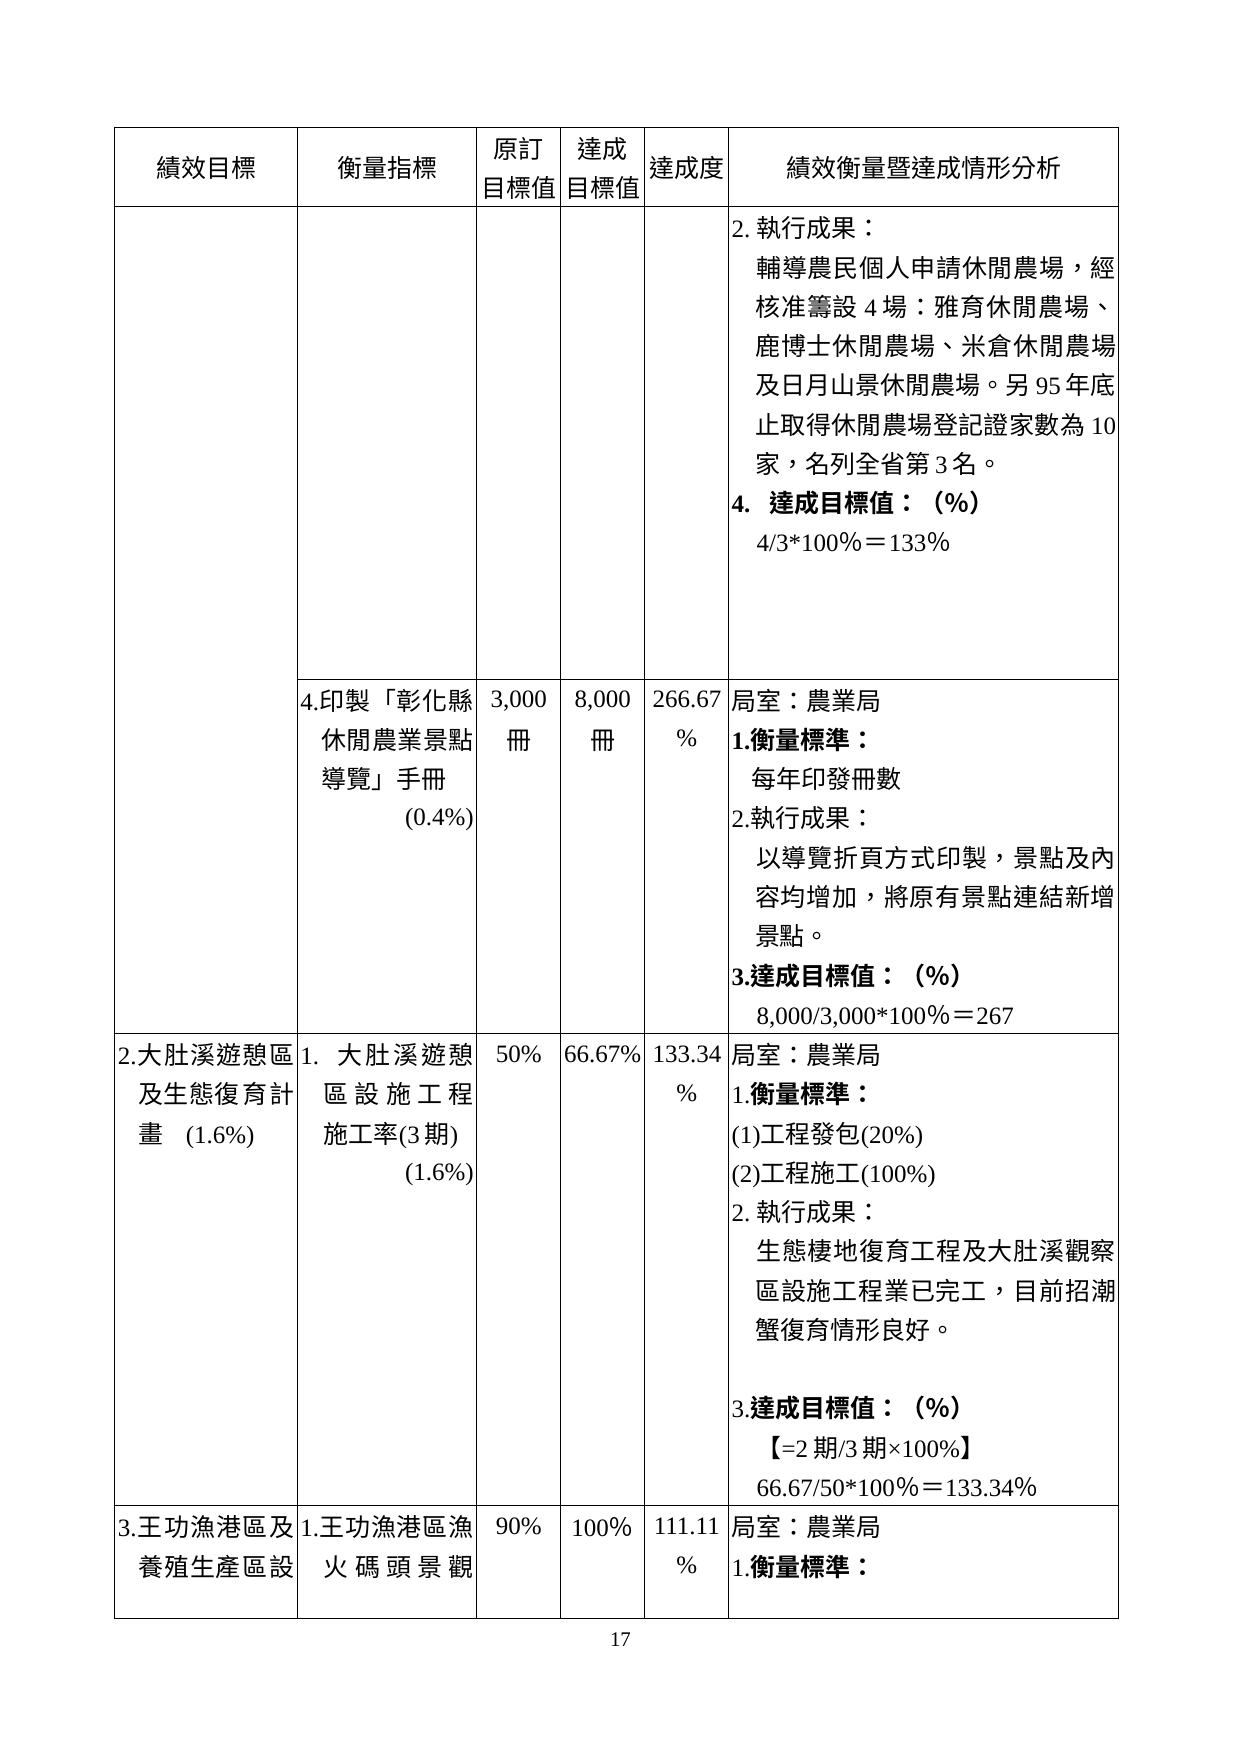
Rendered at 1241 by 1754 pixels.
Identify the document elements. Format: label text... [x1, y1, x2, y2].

table_cell 111.11% [645, 1506, 728, 1618]
table_cell 2.大肚溪遊憩區及生態復育計畫 (1.6%) [115, 1034, 297, 1505]
table_cell [477, 207, 560, 678]
table_header 達成 目標值 [561, 128, 644, 206]
table_cell 90% [477, 1506, 560, 1618]
table_cell 局室：農業局 1.衡量標準： 每年印發冊數 2.執行成果： 以導覽折頁方式印製，景點及內容均增加，將原有景點連結新增景點。 3.達成目標值：（％） 8,000/3,000*100％＝267 [729, 680, 1118, 1033]
table_header 原訂 目標值 [477, 128, 560, 206]
table_cell [645, 207, 728, 678]
table_cell 大肚溪遊憩區設施工程施工率(3期) (1.6%) [298, 1034, 476, 1505]
table_cell 50% [477, 1034, 560, 1505]
table_cell 4.印製「彰化縣休閒農業景點導覽」手冊 (0.4%) [298, 680, 476, 1033]
table_cell 2. 執行成果： 輔導農民個人申請休閒農場，經核准籌設4場：雅育休閒農場、鹿博士休閒農場、米倉休閒農場及日月山景休閒農場。另95年底止取得休閒農場登記證家數為10家，名列全省第3名。 達成目標值：（％） 4/3*100％＝133％ [729, 207, 1118, 678]
table_cell 66.67% [561, 1034, 644, 1505]
table_cell 3,000冊 [477, 680, 560, 1033]
table_cell 局室：農業局 1.衡量標準： (1)工程發包(20%) (2)工程施工(100%) 2. 執行成果： 生態棲地復育工程及大肚溪觀察區設施工程業已完工，目前招潮蟹復育情形良好。 3.達成目標值：（％） 【=2期/3期×100%】 66.67/50*100％＝133.34％ [729, 1034, 1118, 1505]
table_cell [115, 207, 297, 1033]
table_cell 133.34% [645, 1034, 728, 1505]
table_header 達成度 [645, 128, 728, 206]
table_cell [561, 207, 644, 678]
table_header 衡量指標 [298, 128, 476, 206]
table_cell [298, 207, 476, 678]
table_header 績效目標 [115, 128, 297, 206]
table_cell 3.王功漁港區及養殖生產區設 [115, 1506, 297, 1618]
table_cell 100％ [561, 1506, 644, 1618]
table_header 績效衡量暨達成情形分析 [729, 128, 1118, 206]
table_cell 局室：農業局 1.衡量標準： [729, 1506, 1118, 1618]
table_cell 8,000冊 [561, 680, 644, 1033]
table_cell 266.67% [645, 680, 728, 1033]
table_cell 1.王功漁港區漁火碼頭景觀 [298, 1506, 476, 1618]
